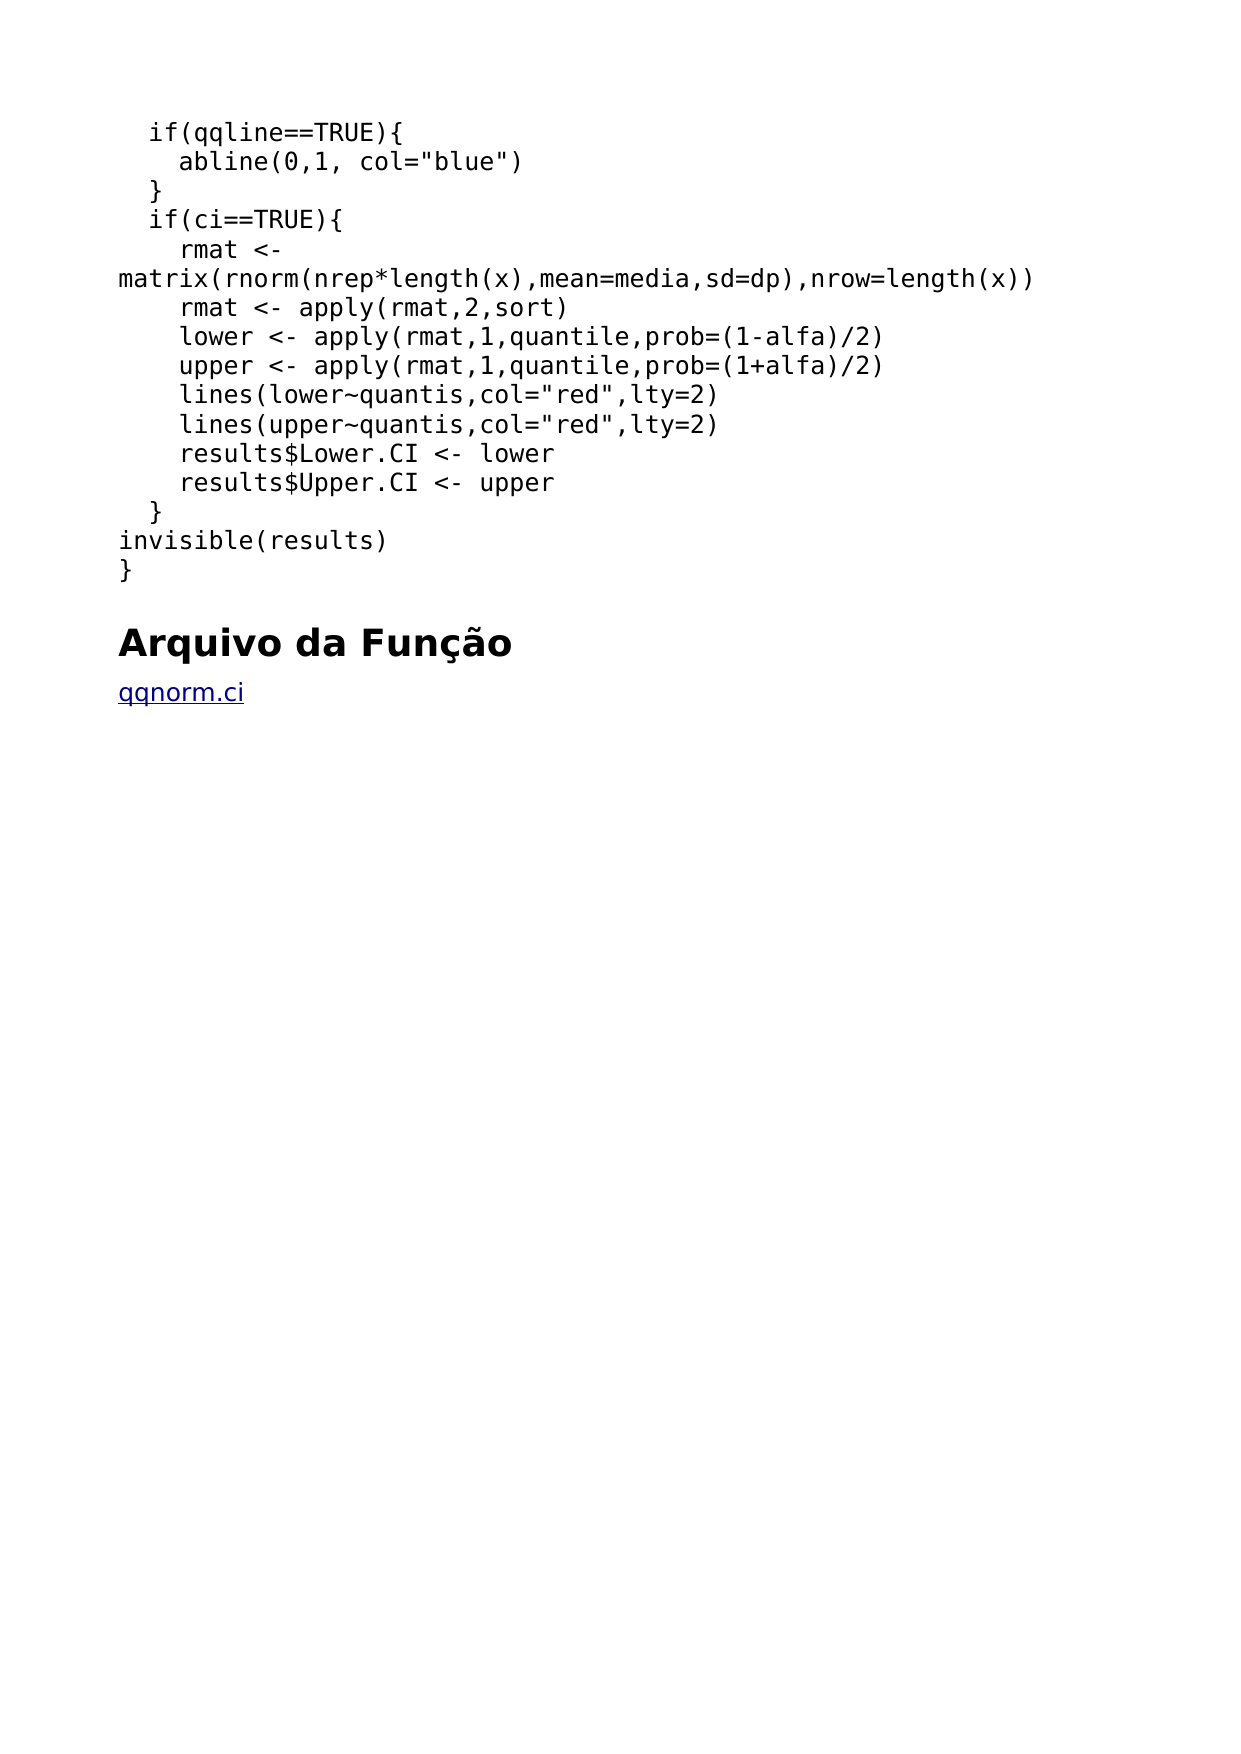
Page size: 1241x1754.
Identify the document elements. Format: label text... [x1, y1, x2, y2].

text qqnorm.ci [118, 678, 1122, 707]
text if(qqline==TRUE){ abline(0,1, col="blue") } if(ci==TRUE){ rmat <- matrix(rnorm(nrep*length(x),mean=media,sd=dp),nrow=length(x)) rmat <- apply(rmat,2,sort) lower <- apply(rmat,1,quantile,prob=(1-alfa)/2) upper <- apply(rmat,1,quantile,prob=(1+alfa)/2) lines(lower~quantis,col="red",lty=2) lines(upper~quantis,col="red",lty=2) results$Lower.CI <- lower results$Upper.CI <- upper } invisible(results) } [118, 118, 1122, 585]
subtitle Arquivo da Função [118, 622, 1122, 665]
